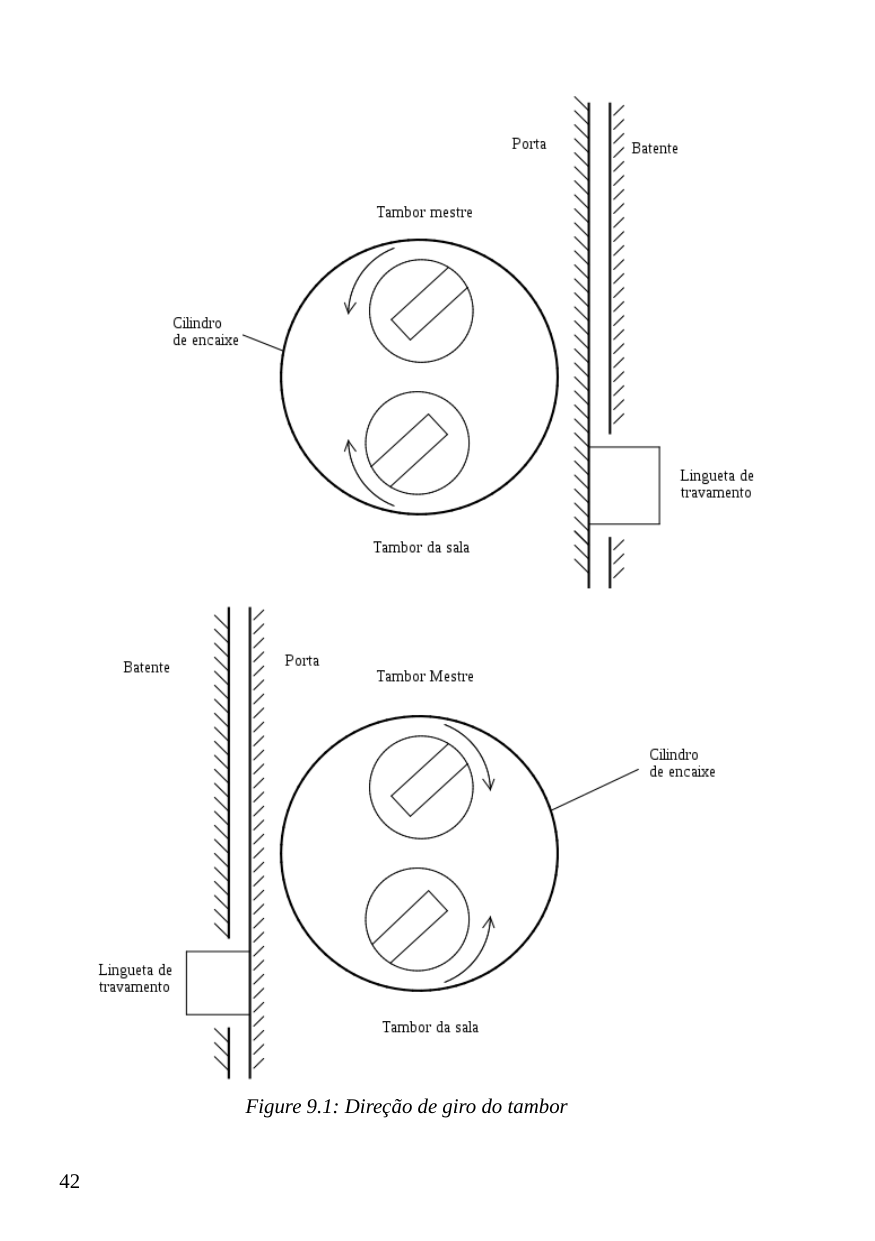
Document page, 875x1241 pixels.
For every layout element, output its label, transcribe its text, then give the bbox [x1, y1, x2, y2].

text Figure 9.1: Direção de giro do tambor [59, 1094, 756, 1118]
picture [37, 82, 778, 1094]
